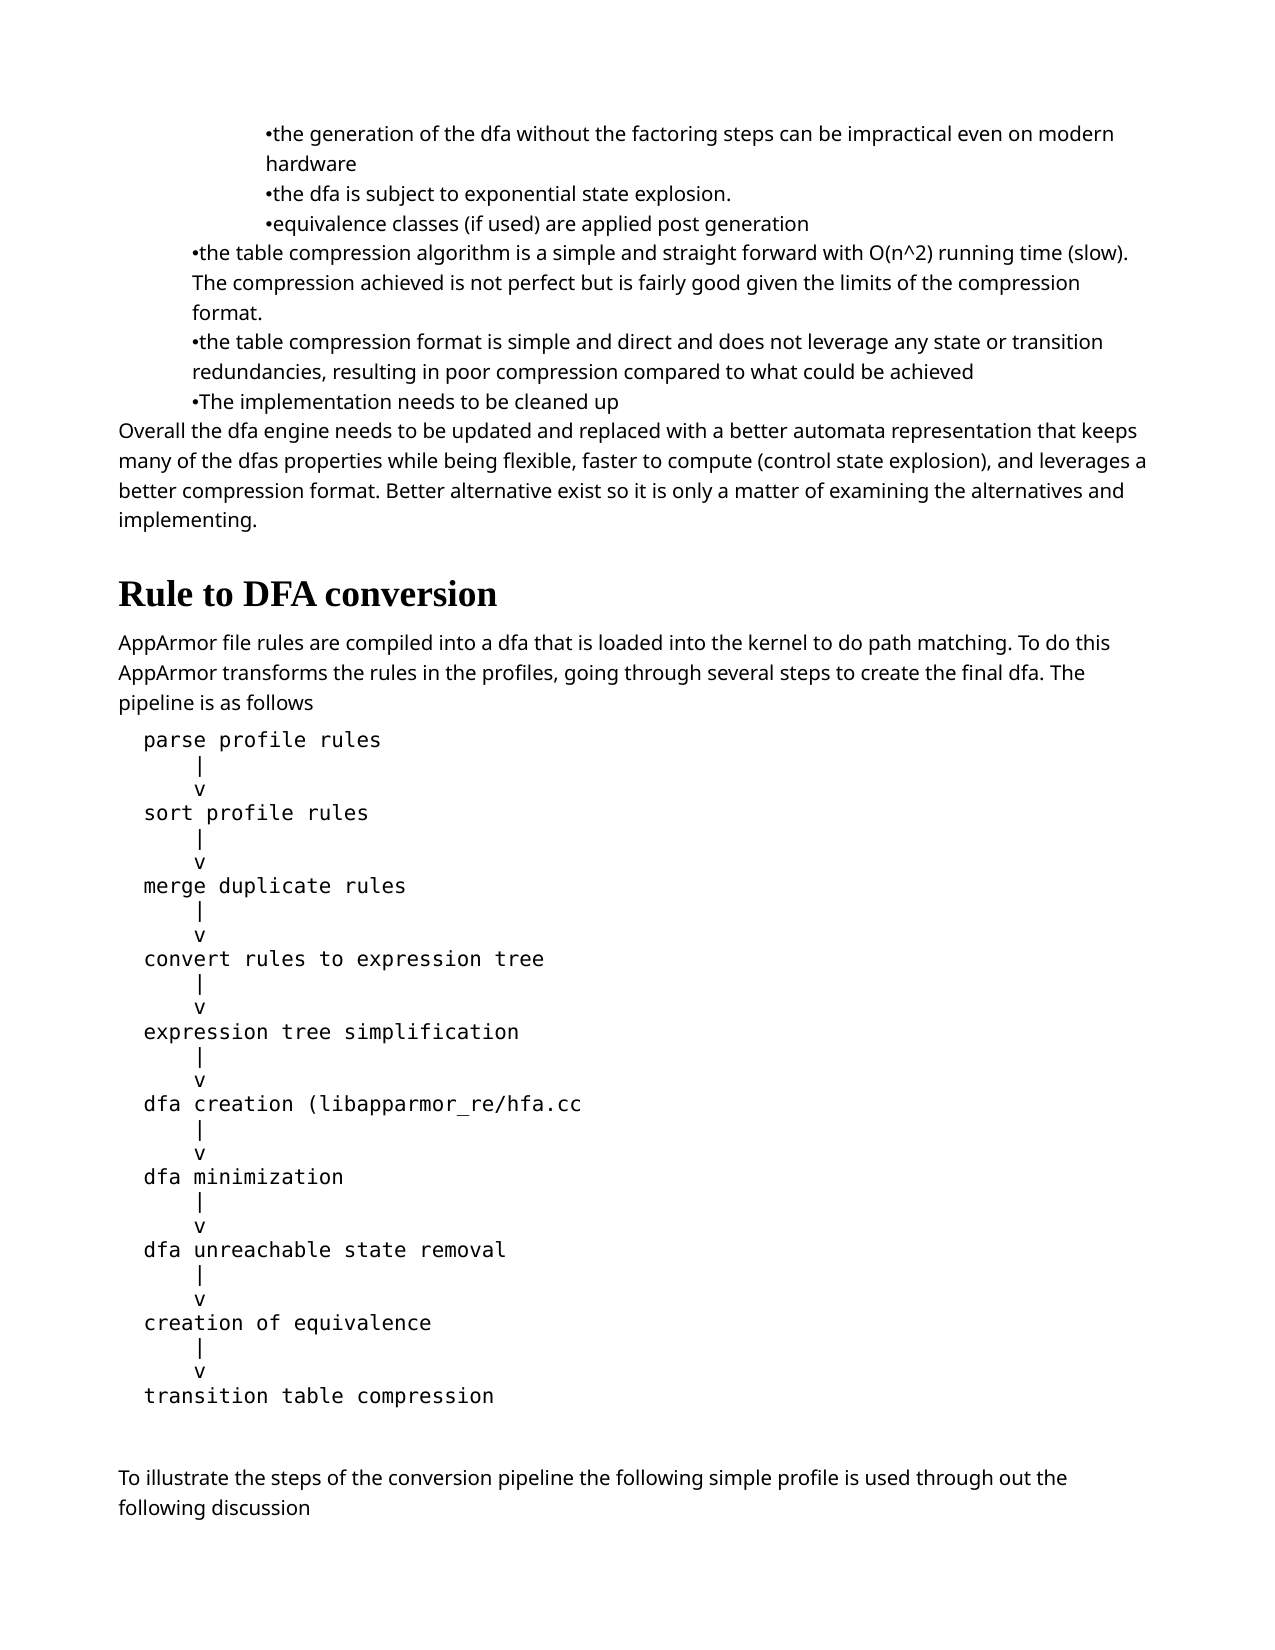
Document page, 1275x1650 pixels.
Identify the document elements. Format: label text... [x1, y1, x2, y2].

list equivalence classes (if used) are applied post generation [118, 207, 1157, 237]
text v [118, 1287, 1157, 1311]
text | [118, 826, 1157, 850]
text transition table compression [118, 1384, 1157, 1408]
list the generation of the dfa without the factoring steps can be impractical even on modern hardware [118, 118, 1157, 177]
text dfa unreachable state removal [118, 1238, 1157, 1262]
list the dfa is subject to exponential state explosion. [118, 177, 1157, 207]
subtitle Rule to DFA conversion [118, 571, 1157, 614]
text v [118, 1141, 1157, 1165]
text | [118, 1117, 1157, 1141]
text v [118, 995, 1157, 1020]
text AppArmor file rules are compiled into a dfa that is loaded into the kernel to do path matching. To do this AppArmor transforms the rules in the profiles, going through several steps to create the final dfa. The pipeline is as follows [118, 627, 1157, 716]
text | [118, 1262, 1157, 1287]
text convert rules to expression tree [118, 947, 1157, 971]
text | [118, 753, 1157, 777]
text parse profile rules [118, 728, 1157, 753]
text Overall the dfa engine needs to be updated and replaced with a better automata representation that keeps many of the dfas properties while being flexible, faster to compute (control state explosion), and leverages a better compression format. Better alternative exist so it is only a matter of examining the alternatives and implementing. [118, 415, 1157, 534]
text v [118, 777, 1157, 801]
text sort profile rules [118, 801, 1157, 826]
text | [118, 1044, 1157, 1068]
text | [118, 1335, 1157, 1359]
text dfa creation (libapparmor_re/hfa.cc [118, 1092, 1157, 1117]
list the table compression format is simple and direct and does not leverage any state or transition redundancies, resulting in poor compression compared to what could be achieved [118, 326, 1157, 385]
text | [118, 1189, 1157, 1214]
text v [118, 850, 1157, 874]
text v [118, 1359, 1157, 1384]
text v [118, 923, 1157, 947]
text v [118, 1214, 1157, 1238]
list The implementation needs to be cleaned up [118, 385, 1157, 415]
text v [118, 1068, 1157, 1092]
text creation of equivalence [118, 1311, 1157, 1335]
text expression tree simplification [118, 1020, 1157, 1044]
text To illustrate the steps of the conversion pipeline the following simple profile is used through out the following discussion [118, 1462, 1157, 1521]
text | [118, 971, 1157, 995]
list the table compression algorithm is a simple and straight forward with O(n^2) running time (slow). The compression achieved is not perfect but is fairly good given the limits of the compression format. [118, 237, 1157, 326]
text merge duplicate rules [118, 874, 1157, 898]
text dfa minimization [118, 1165, 1157, 1189]
text | [118, 898, 1157, 923]
